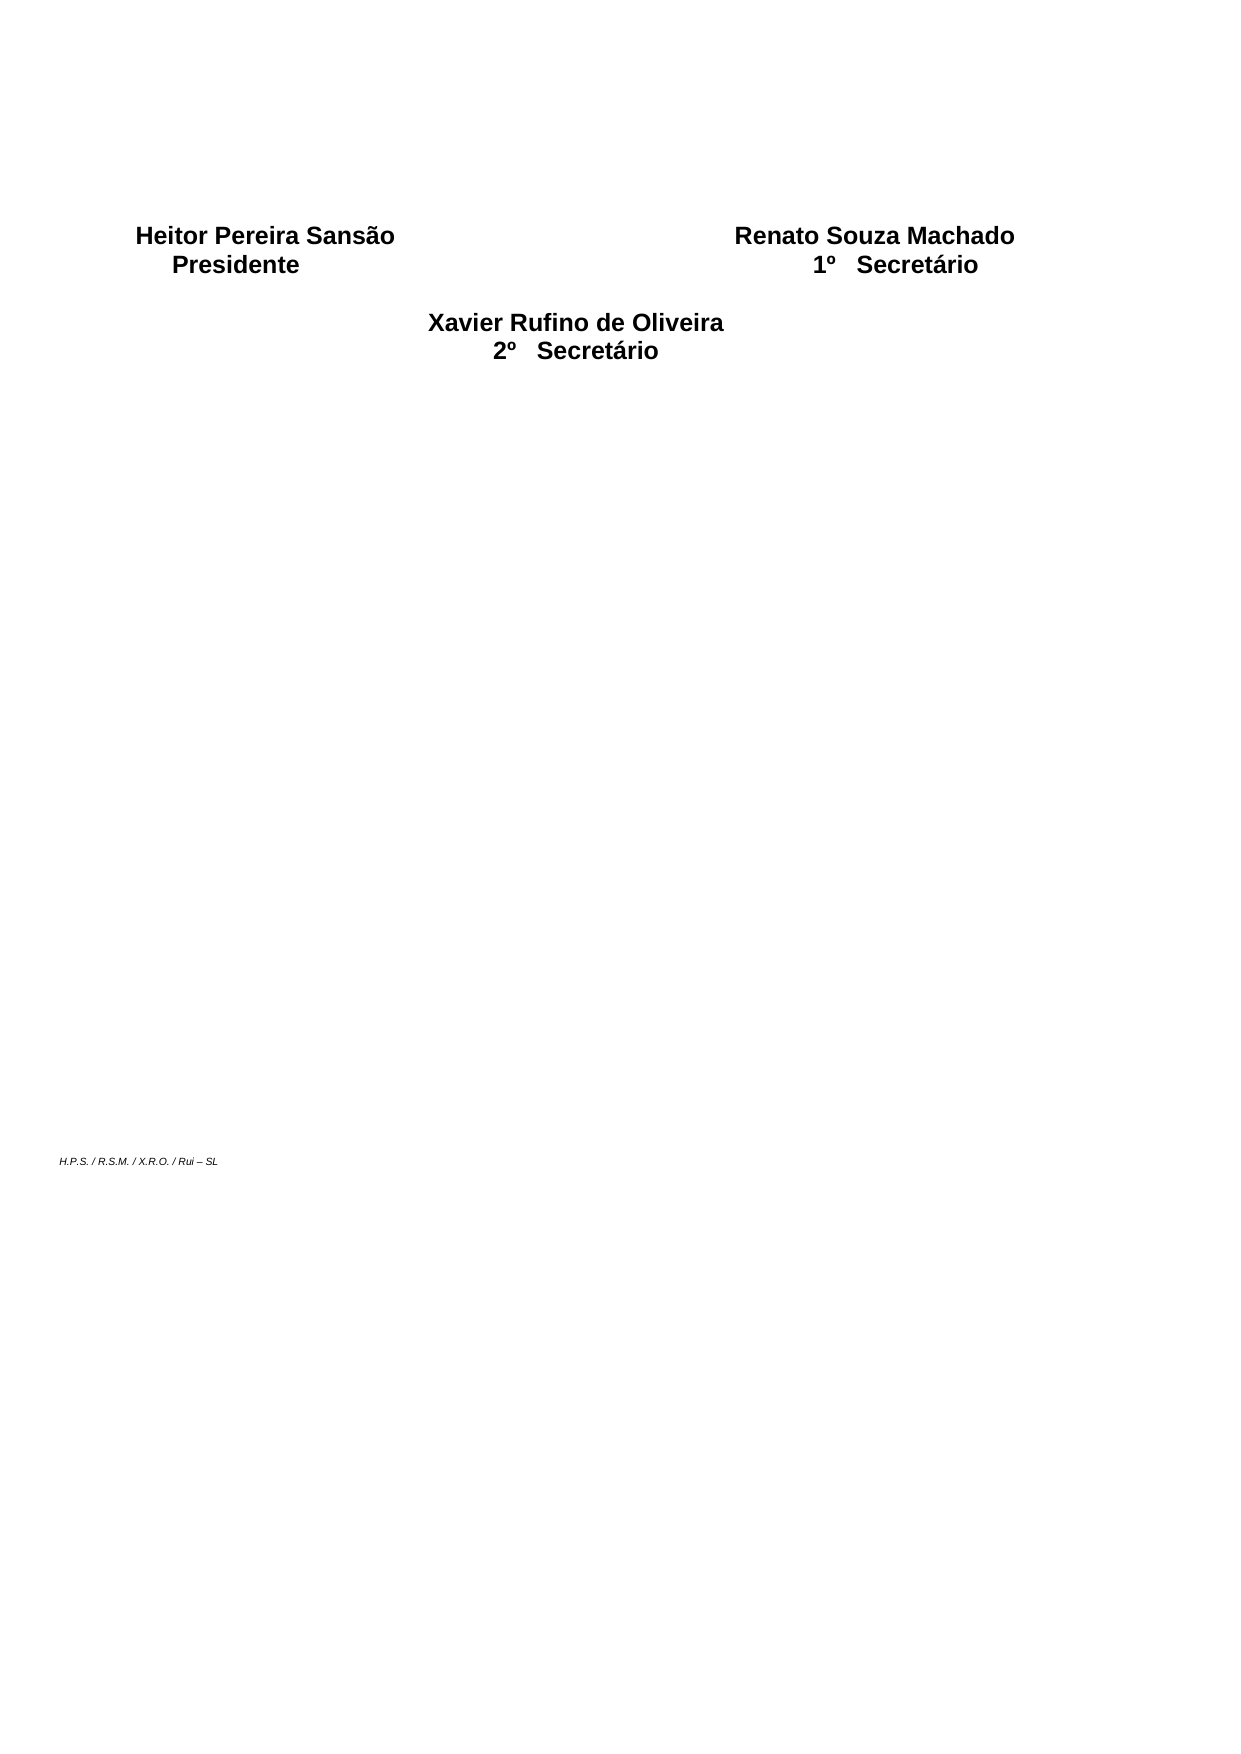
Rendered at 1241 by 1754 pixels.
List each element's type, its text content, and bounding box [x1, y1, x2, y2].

text Heitor Pereira Sansão Renato Souza Machado [59, 221, 1093, 250]
text H.P.S. / R.S.M. / X.R.O. / Rui – SL [59, 1156, 1093, 1168]
text Presidente 1º Secretário [59, 250, 1093, 279]
text 2º Secretário [59, 336, 1093, 365]
text Xavier Rufino de Oliveira [59, 307, 1093, 336]
